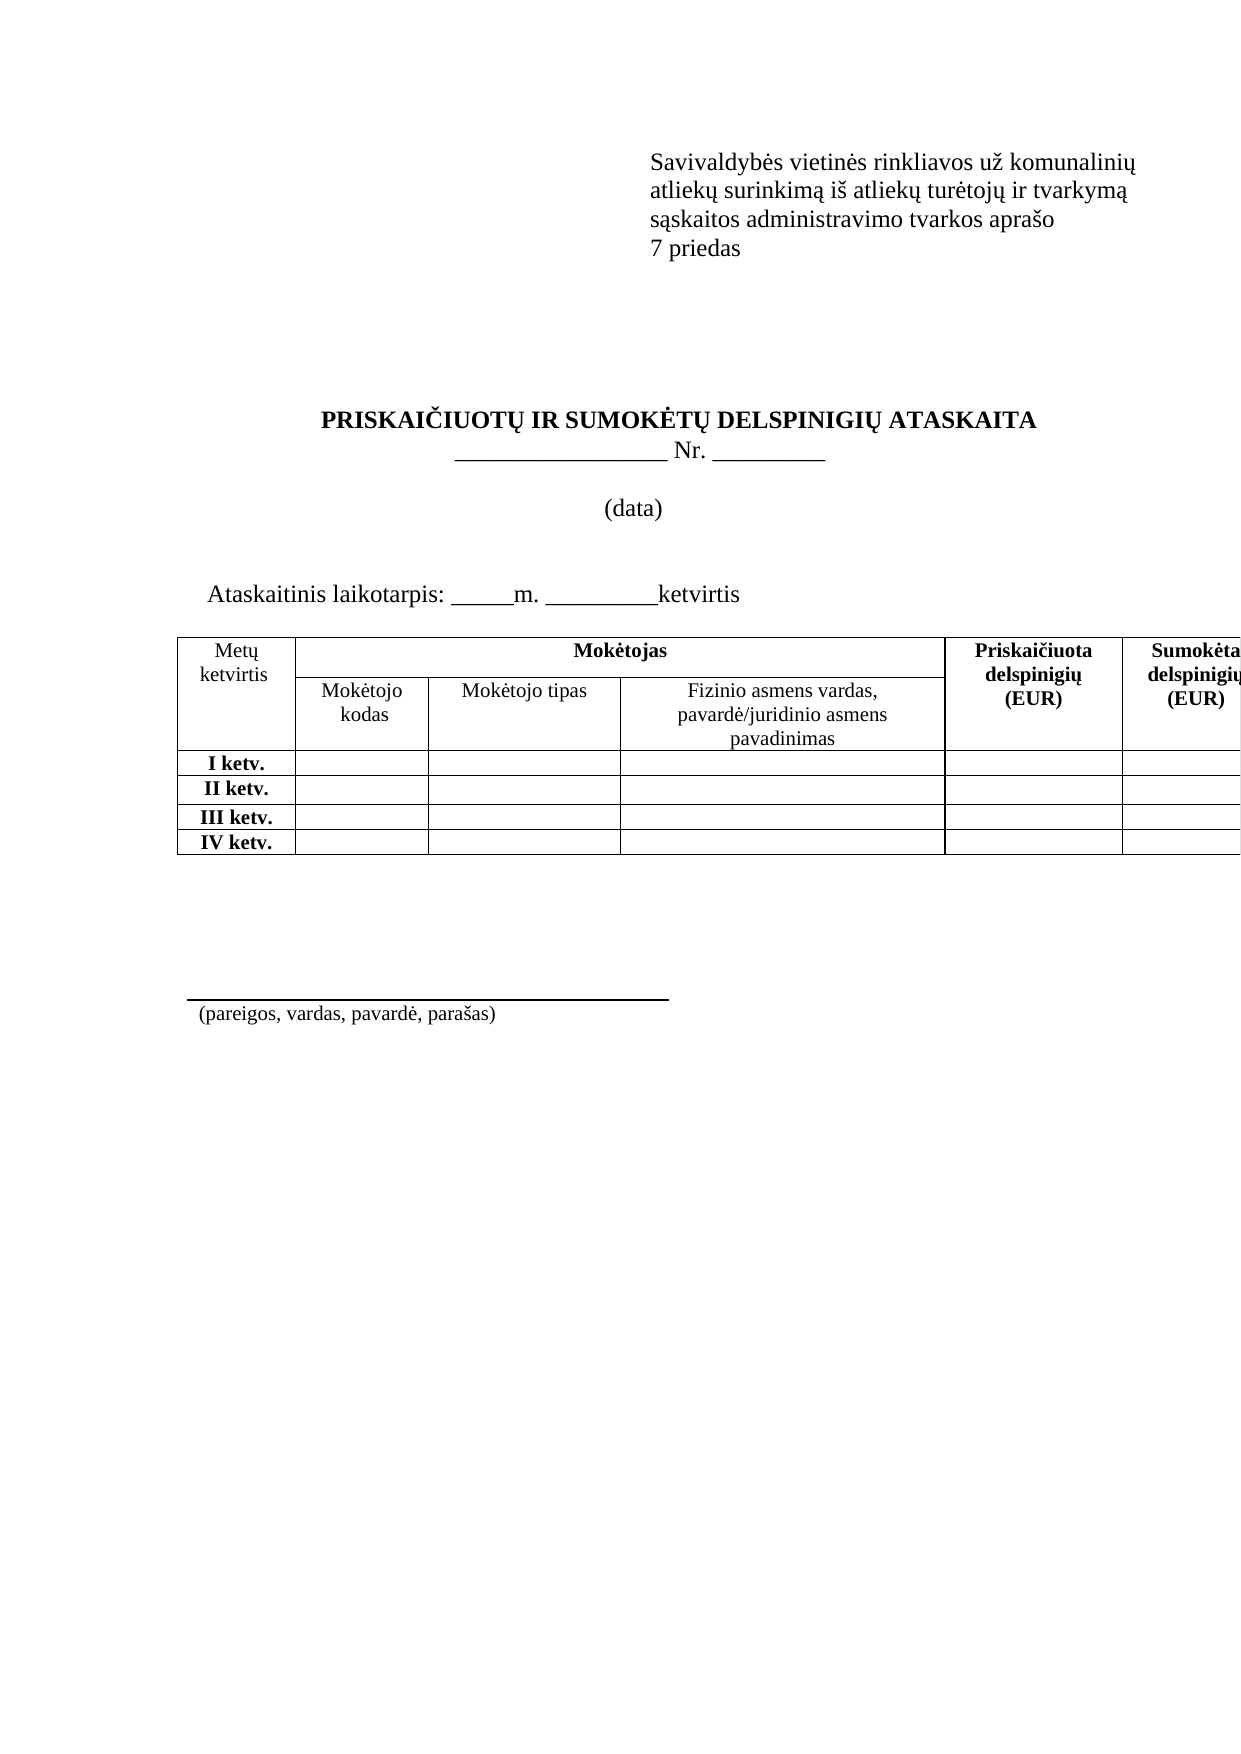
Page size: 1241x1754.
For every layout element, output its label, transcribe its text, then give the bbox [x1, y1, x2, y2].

table_cell [621, 751, 944, 775]
table_cell [283, 1038, 669, 1070]
table_cell III ketv. [178, 805, 295, 829]
table_cell [946, 830, 1122, 854]
table_header [215, 970, 244, 999]
table_cell [669, 1038, 721, 1070]
table_cell [429, 805, 620, 829]
table_cell I ketv. [178, 751, 295, 775]
table_cell [296, 751, 428, 775]
table_cell [946, 776, 1122, 804]
table_cell [215, 1038, 244, 1070]
text 7 priedas [177, 233, 1181, 262]
table_cell [1094, 999, 1208, 1038]
table_cell [296, 830, 428, 854]
table_cell [296, 805, 428, 829]
text Ataskaitinis laikotarpis: _____m. _________ketvirtis [192, 579, 1181, 608]
table_cell [721, 1038, 823, 1070]
text sąskaitos administravimo tvarkos aprašo [177, 204, 1181, 233]
table_cell [621, 776, 944, 804]
table_cell IV ketv. [178, 830, 295, 854]
table_cell [1123, 805, 1240, 829]
table_header [954, 970, 1094, 999]
table_cell [954, 1038, 1094, 1070]
table_cell Mokėtojo kodas [296, 678, 428, 750]
table_header [244, 970, 283, 999]
table_cell Fizinio asmens vardas, pavardė/juridinio asmens pavadinimas [621, 678, 944, 750]
table_cell [721, 999, 852, 1038]
table_cell [669, 999, 721, 1038]
table_header [283, 970, 669, 999]
table_cell [1094, 1038, 1208, 1070]
table_header [187, 970, 215, 999]
table_cell II ketv. [178, 776, 295, 804]
table_cell Mokėtojo tipas [429, 678, 620, 750]
text PRISKAIČIUOTŲ IR SUMOKĖTŲ DELSPINIGIŲ ATASKAITA [177, 406, 1181, 434]
table_header Mokėtojas [296, 638, 944, 677]
table_header _________________ Nr. _________ [177, 434, 1103, 464]
table_cell [946, 751, 1122, 775]
table_cell [823, 1038, 954, 1070]
table_header [1103, 434, 1138, 464]
text Savivaldybės vietinės rinkliavos už komunalinių [177, 147, 1181, 176]
table_cell [429, 830, 620, 854]
text atliekų surinkimą iš atliekų turėtojų ir tvarkymą [177, 176, 1181, 204]
table_cell [187, 1038, 215, 1070]
text (data) [177, 493, 1181, 522]
table_header [721, 970, 852, 999]
table_header [852, 970, 954, 999]
table_cell [621, 805, 944, 829]
table_header [669, 970, 721, 999]
table_header [1094, 970, 1208, 999]
table_cell [1123, 751, 1240, 775]
table_cell [852, 999, 954, 1038]
table_cell [429, 776, 620, 804]
table_header Priskaičiuota delspinigių (EUR) [946, 638, 1122, 750]
table_cell [1123, 830, 1240, 854]
table_cell [429, 751, 620, 775]
table_cell [621, 830, 944, 854]
table_cell [946, 805, 1122, 829]
table_header Metų ketvirtis [178, 638, 295, 750]
table_header Sumokėta delspinigių (EUR) [1123, 638, 1240, 750]
table_cell (pareigos, vardas, pavardė, parašas) [187, 1001, 669, 1038]
table_cell [244, 1038, 283, 1070]
table_cell [1123, 776, 1240, 804]
table_cell [296, 776, 428, 804]
table_cell [954, 999, 1094, 1038]
